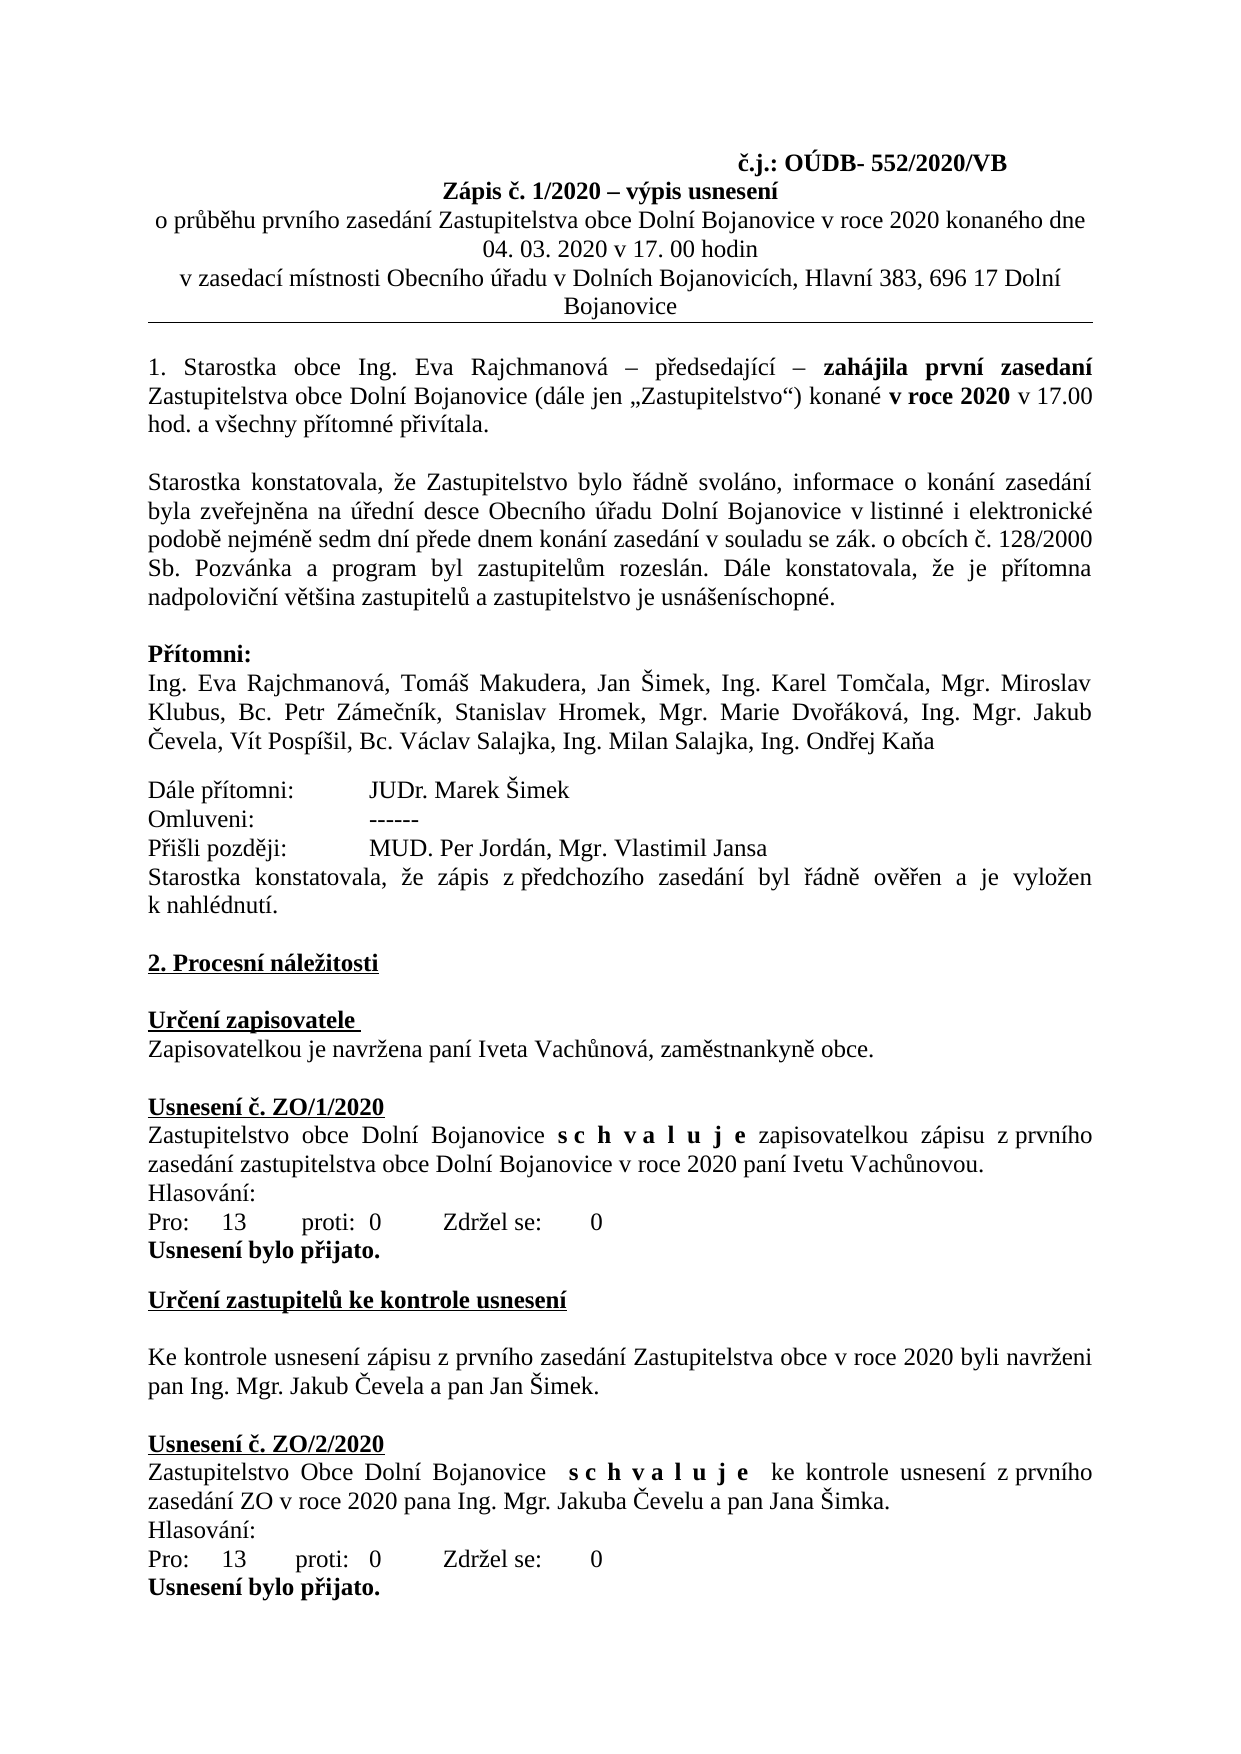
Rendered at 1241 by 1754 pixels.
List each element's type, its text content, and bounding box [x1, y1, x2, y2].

text Usnesení bylo přijato. [148, 1572, 1093, 1601]
text Usnesení bylo přijato. [148, 1235, 1093, 1264]
text Dále přítomni: JUDr. Marek Šimek [148, 775, 1093, 804]
text 2. Procesní náležitosti [148, 948, 1093, 977]
text č.j.: OÚDB- 552/2020/VB [738, 148, 1093, 176]
text Zastupitelstvo Obce Dolní Bojanovice s c h v a l u j e ke kontrole usnesení z prvního zasedání ZO v roce 2020 pana Ing. Mgr. Jakuba Čevelu a pan Jana Šimka. [148, 1457, 1093, 1515]
text Určení zastupitelů ke kontrole usnesení [148, 1285, 1093, 1314]
text Starostka konstatovala, že Zastupitelstvo bylo řádně svoláno, informace o konání zasedání byla zveřejněna na úřední desce Obecního úřadu Dolní Bojanovice v listinné i elektronické podobě nejméně sedm dní přede dnem konání zasedání v souladu se zák. o obcích č. 128/2000 Sb. Pozvánka a program byl zastupitelům rozeslán. Dále konstatovala, že je přítomna nadpoloviční většina zastupitelů a zastupitelstvo je usnášeníschopné. [148, 467, 1093, 611]
text o průběhu prvního zasedání Zastupitelstva obce Dolní Bojanovice v roce 2020 konaného dne [148, 205, 1093, 234]
text v zasedací místnosti Obecního úřadu v Dolních Bojanovicích, Hlavní 383, 696 17 Dolní Bojanovice [148, 263, 1093, 322]
text Hlasování: [148, 1178, 1093, 1207]
text Hlasování: [148, 1515, 1093, 1544]
text Pro: 13 proti: 0 Zdržel se: 0 [148, 1207, 1093, 1235]
text Usnesení č. ZO/1/2020 [148, 1092, 1093, 1120]
text Přítomni: [148, 639, 1093, 668]
text Usnesení č. ZO/2/2020 [148, 1429, 1093, 1457]
text Zápis č. 1/2020 – výpis usnesení [148, 176, 1093, 205]
text Starostka konstatovala, že zápis z předchozího zasedání byl řádně ověřen a je vyložen k nahlédnutí. [148, 862, 1093, 919]
text Určení zapisovatele [148, 1005, 1093, 1034]
text Pro: 13 proti: 0 Zdržel se: 0 [148, 1544, 1093, 1572]
text Omluveni: ------ [148, 804, 1093, 833]
text 04. 03. 2020 v 17. 00 hodin [148, 234, 1093, 263]
text Přišli později: MUD. Per Jordán, Mgr. Vlastimil Jansa [148, 833, 1093, 862]
text Zastupitelstvo obce Dolní Bojanovice s c h v a l u j e zapisovatelkou zápisu z prvního zasedání zastupitelstva obce Dolní Bojanovice v roce 2020 paní Ivetu Vachůnovou. [148, 1120, 1093, 1178]
text 1. Starostka obce Ing. Eva Rajchmanová – předsedající – zahájila první zasedaní Zastupitelstva obce Dolní Bojanovice (dále jen „Zastupitelstvo“) konané v roce 2020 v 17.00 hod. a všechny přítomné přivítala. [148, 352, 1093, 438]
text Ke kontrole usnesení zápisu z prvního zasedání Zastupitelstva obce v roce 2020 byli navrženi pan Ing. Mgr. Jakub Čevela a pan Jan Šimek. [148, 1342, 1093, 1400]
text Ing. Eva Rajchmanová, Tomáš Makudera, Jan Šimek, Ing. Karel Tomčala, Mgr. Miroslav Klubus, Bc. Petr Zámečník, Stanislav Hromek, Mgr. Marie Dvořáková, Ing. Mgr. Jakub Čevela, Vít Pospíšil, Bc. Václav Salajka, Ing. Milan Salajka, Ing. Ondřej Kaňa [148, 668, 1093, 754]
text Zapisovatelkou je navržena paní Iveta Vachůnová, zaměstnankyně obce. [148, 1034, 1093, 1063]
